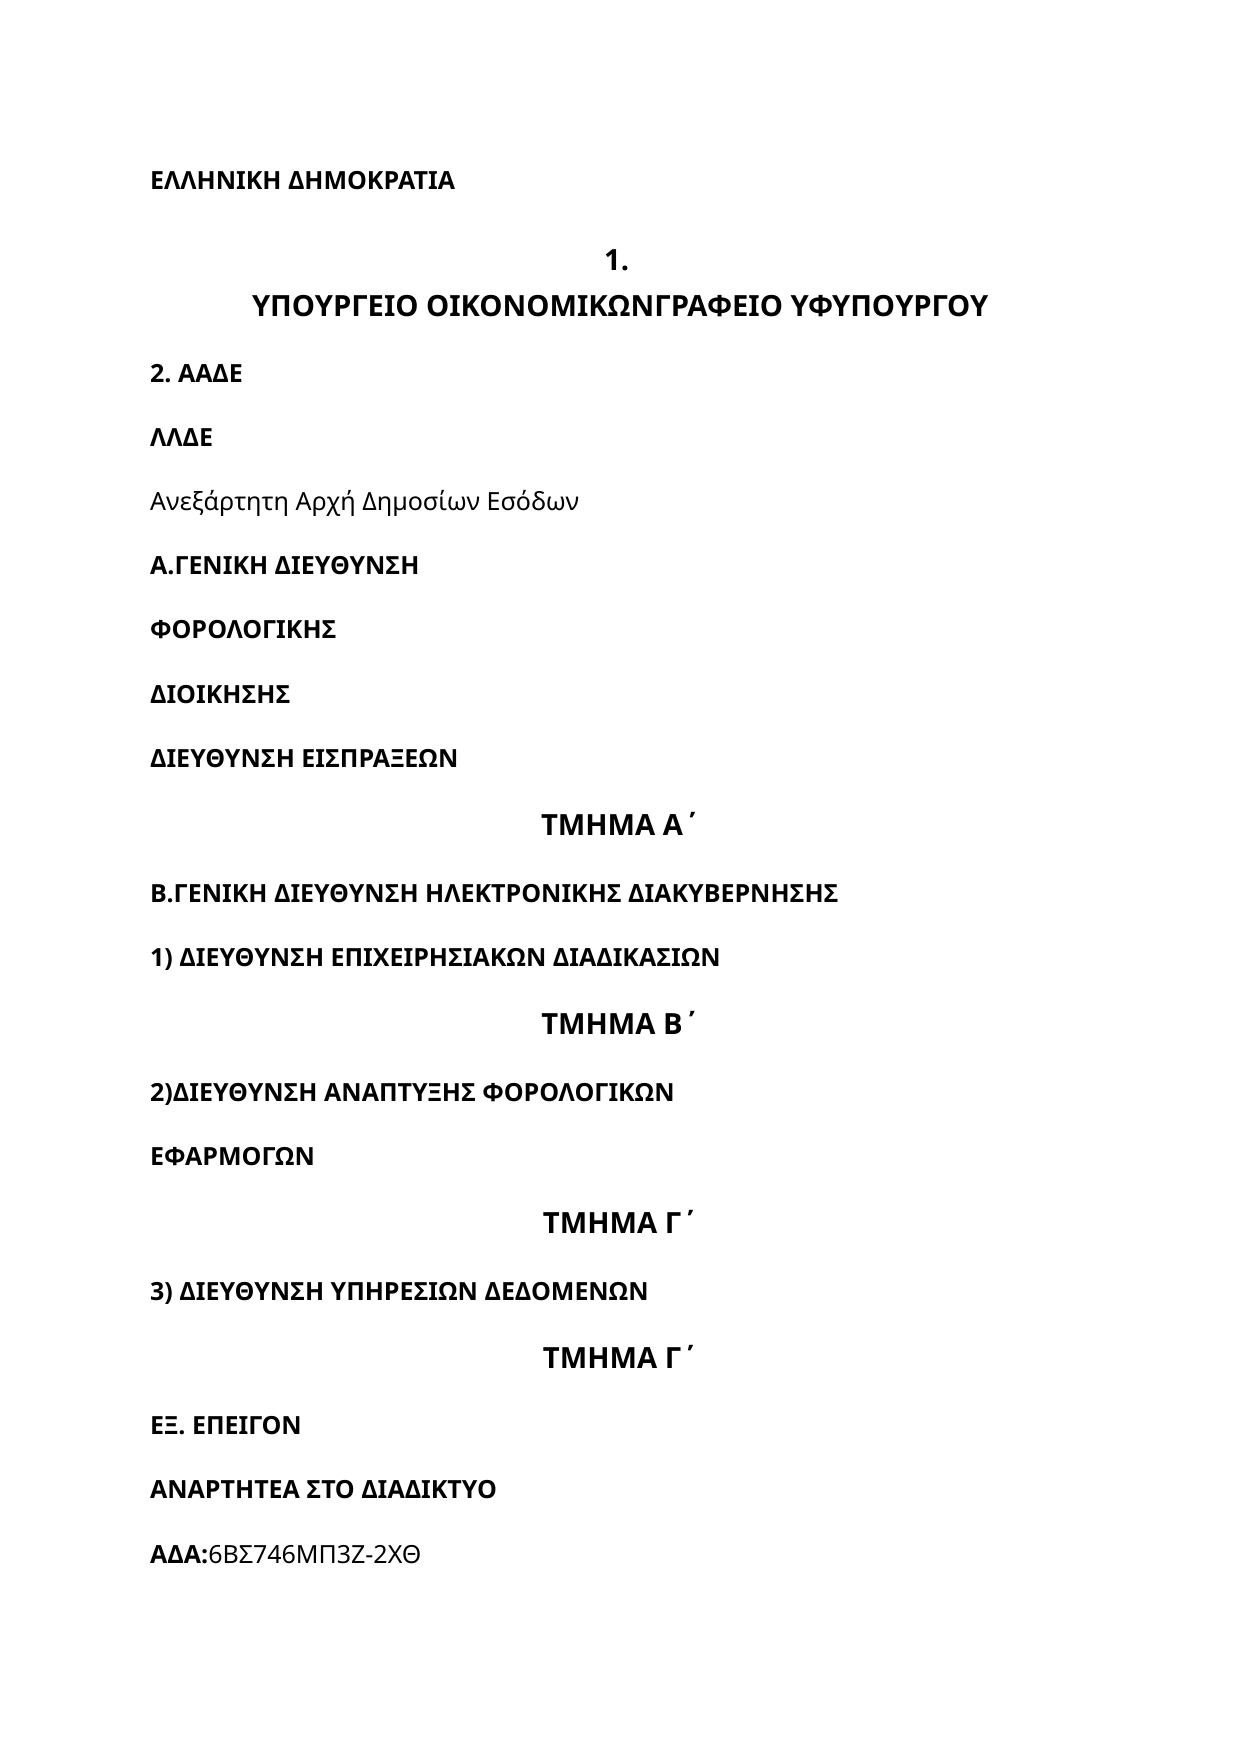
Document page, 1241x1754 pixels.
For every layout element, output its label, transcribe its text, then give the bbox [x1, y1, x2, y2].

text 3) ΔΙΕΥΘΥΝΣΗ ΥΠΗΡΕΣΙΩΝ ΔΕΔΟΜΕΝΩΝ [150, 1273, 1090, 1307]
title ΕΛΛΗΝΙΚΗ ΔΗΜΟΚΡΑΤΙΑ [150, 162, 1090, 197]
text ΑΔΑ:6ΒΣ746ΜΠ3Ζ-2ΧΘ [150, 1536, 1090, 1570]
text 2. ΑΑΔΕ [150, 355, 1090, 389]
text ΕΞ. ΕΠΕΙΓΟΝ [150, 1408, 1090, 1442]
text ΛΛΔΕ [150, 419, 1090, 454]
text ΕΦΑΡΜΟΓΩΝ [150, 1138, 1090, 1172]
text ΑΝΑΡΤΗΤΕΑ ΣΤΟ ΔΙΑΔΙΚΤΥΟ [150, 1472, 1090, 1506]
subtitle ΤΜΗΜΑ Β΄ [150, 1003, 1090, 1043]
text ΔΙΟΙΚΗΣΗΣ [150, 676, 1090, 710]
text Α.ΓΕΝΙΚΗ ΔΙΕΥΘΥΝΣΗ [150, 548, 1090, 582]
text ΔΙΕΥΘΥΝΣΗ ΕΙΣΠΡΑΞΕΩΝ [150, 740, 1090, 774]
text 1. ΥΠΟΥΡΓΕΙΟ ΟΙΚΟΝΟΜΙΚΩΝΓΡΑΦΕΙΟ ΥΦΥΠOΥΡΓΟΥ [150, 239, 1090, 324]
text 2)ΔΙΕΥΘΥΝΣΗ ΑΝΑΠΤΥΞΗΣ ΦΟΡΟΛΟΓΙΚΩΝ [150, 1074, 1090, 1108]
text Β.ΓΕΝΙΚΗ ΔΙΕΥΘΥΝΣΗ ΗΛΕΚΤΡΟΝΙΚΗΣ ΔΙΑΚΥΒΕΡΝΗΣΗΣ [150, 875, 1090, 909]
subtitle ΤΜΗΜΑ Α΄ [150, 804, 1090, 844]
text ΦΟΡΟΛΟΓΙΚΗΣ [150, 612, 1090, 646]
text Ανεξάρτητη Αρχή Δημοσίων Εσόδων [150, 484, 1090, 518]
subtitle ΤΜΗΜΑ Γ΄ [150, 1202, 1090, 1242]
subtitle ΤΜΗΜΑ Γ΄ [150, 1337, 1090, 1377]
text 1) ΔΙΕΥΘΥΝΣΗ ΕΠΙΧΕΙΡΗΣΙΑΚΩΝ ΔΙΑΔΙΚΑΣΙΩΝ [150, 939, 1090, 973]
